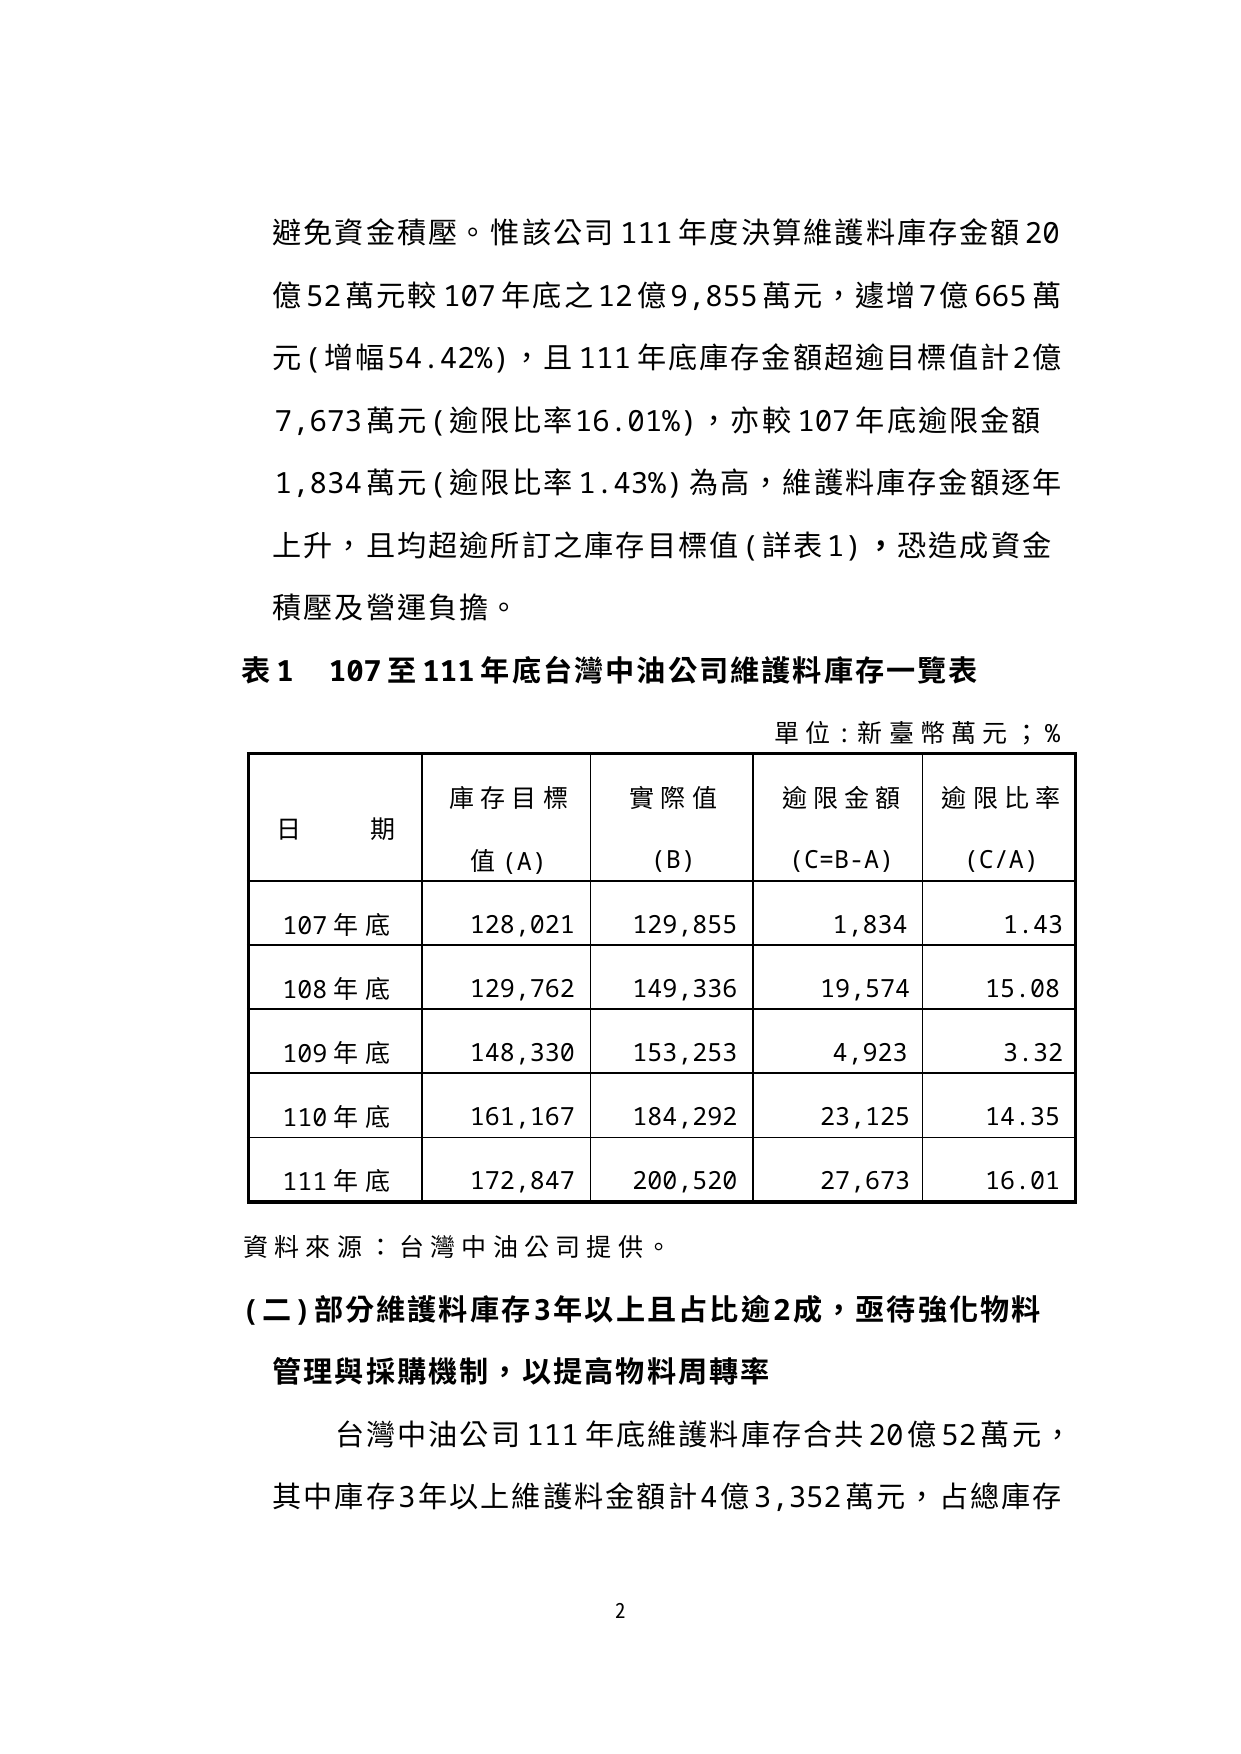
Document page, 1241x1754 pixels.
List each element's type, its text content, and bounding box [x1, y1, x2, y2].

text 詢據台灣中油公司資料，該公司維護料庫存帳列「物料存貨」科目，並訂有相關管理辦法以進行材料管理，用以規範材料之預算、控制、料帳、調撥及移轉、呆廢料處理等事項，並設定維護料庫存目標值，以提高物料週轉率，避免資金積壓。惟該公司111年度決算維護料庫存金額20億52萬元較107年底之12億9,855萬元，遽增7億665萬元(增幅54.42%)，且111年底庫存金額超逾目標值計2億7,673萬元(逾限比率16.01%)，亦較107年底逾限金額1,834萬元(逾限比率1.43%)為高，維護料庫存金額逐年上升，且均超逾所訂之庫存目標值(詳表1)，恐造成資金積壓及營運負擔。 [266, 189, 1063, 627]
text 台灣中油公司111年底維護料庫存合共20億52萬元，其中庫存3年以上維護料金額計4億3,352萬元，占總庫存金額之21.62%，其中以煉製事業部大林廠之金額1億3,485萬元最高，另探採事業部及石化事業部庫存3年以上維護料金額占比均高逾4成，分別為43.85%及40.74%(詳表2)。鑑於大量物料存貨不僅需儲存空間，亦耗費人力管理，且須承擔損耗之風險，增加營運管理負擔，且積存巨額物料存貨，恐造成資金積壓，並增財務負擔，該公司物料控管與採購機制容待強化。 [266, 1391, 1063, 1516]
table_cell 172,847 [423, 1138, 590, 1200]
table_cell 161,167 [423, 1074, 590, 1136]
table_cell 153,253 [591, 1010, 752, 1072]
table_cell 184,292 [591, 1074, 752, 1136]
text (二)部分維護料庫存3年以上且占比逾2成，亟待強化物料管理與採購機制，以提高物料周轉率 [236, 1266, 1063, 1391]
table_cell 1.43 [923, 882, 1074, 944]
table_header 逾限比率(C/A) [923, 755, 1074, 880]
text 表1 107至111年底台灣中油公司維護料庫存一覽表 [237, 627, 1063, 689]
table_header 逾限金額(C=B-A) [754, 755, 922, 880]
table_cell 128,021 [423, 882, 590, 944]
table_cell 15.08 [923, 946, 1074, 1008]
table_cell 4,923 [754, 1010, 922, 1072]
table_cell 1,834 [754, 882, 922, 944]
text 資料來源：台灣中油公司提供。 [231, 1203, 1063, 1266]
table_cell 111年底 [250, 1138, 421, 1200]
table_cell 3.32 [923, 1010, 1074, 1072]
table_cell 110年底 [250, 1074, 421, 1136]
table_cell 148,330 [423, 1010, 590, 1072]
table_cell 109年底 [250, 1010, 421, 1072]
table_cell 129,855 [591, 882, 752, 944]
table_cell 19,574 [754, 946, 922, 1008]
table_header 實際值 (B) [591, 755, 752, 880]
table_cell 108年底 [250, 946, 421, 1008]
table_header 庫存目標值(A) [423, 755, 590, 880]
table_cell 16.01 [923, 1138, 1074, 1200]
table_cell 107年底 [250, 882, 421, 944]
table_cell 129,762 [423, 946, 590, 1008]
table_cell 14.35 [923, 1074, 1074, 1136]
table_cell 27,673 [754, 1138, 922, 1200]
table_cell 200,520 [591, 1138, 752, 1200]
table_cell 23,125 [754, 1074, 922, 1136]
table_cell 149,336 [591, 946, 752, 1008]
text 單位:新臺幣萬元；% [237, 689, 1063, 752]
table_header 日 期 [250, 755, 421, 880]
